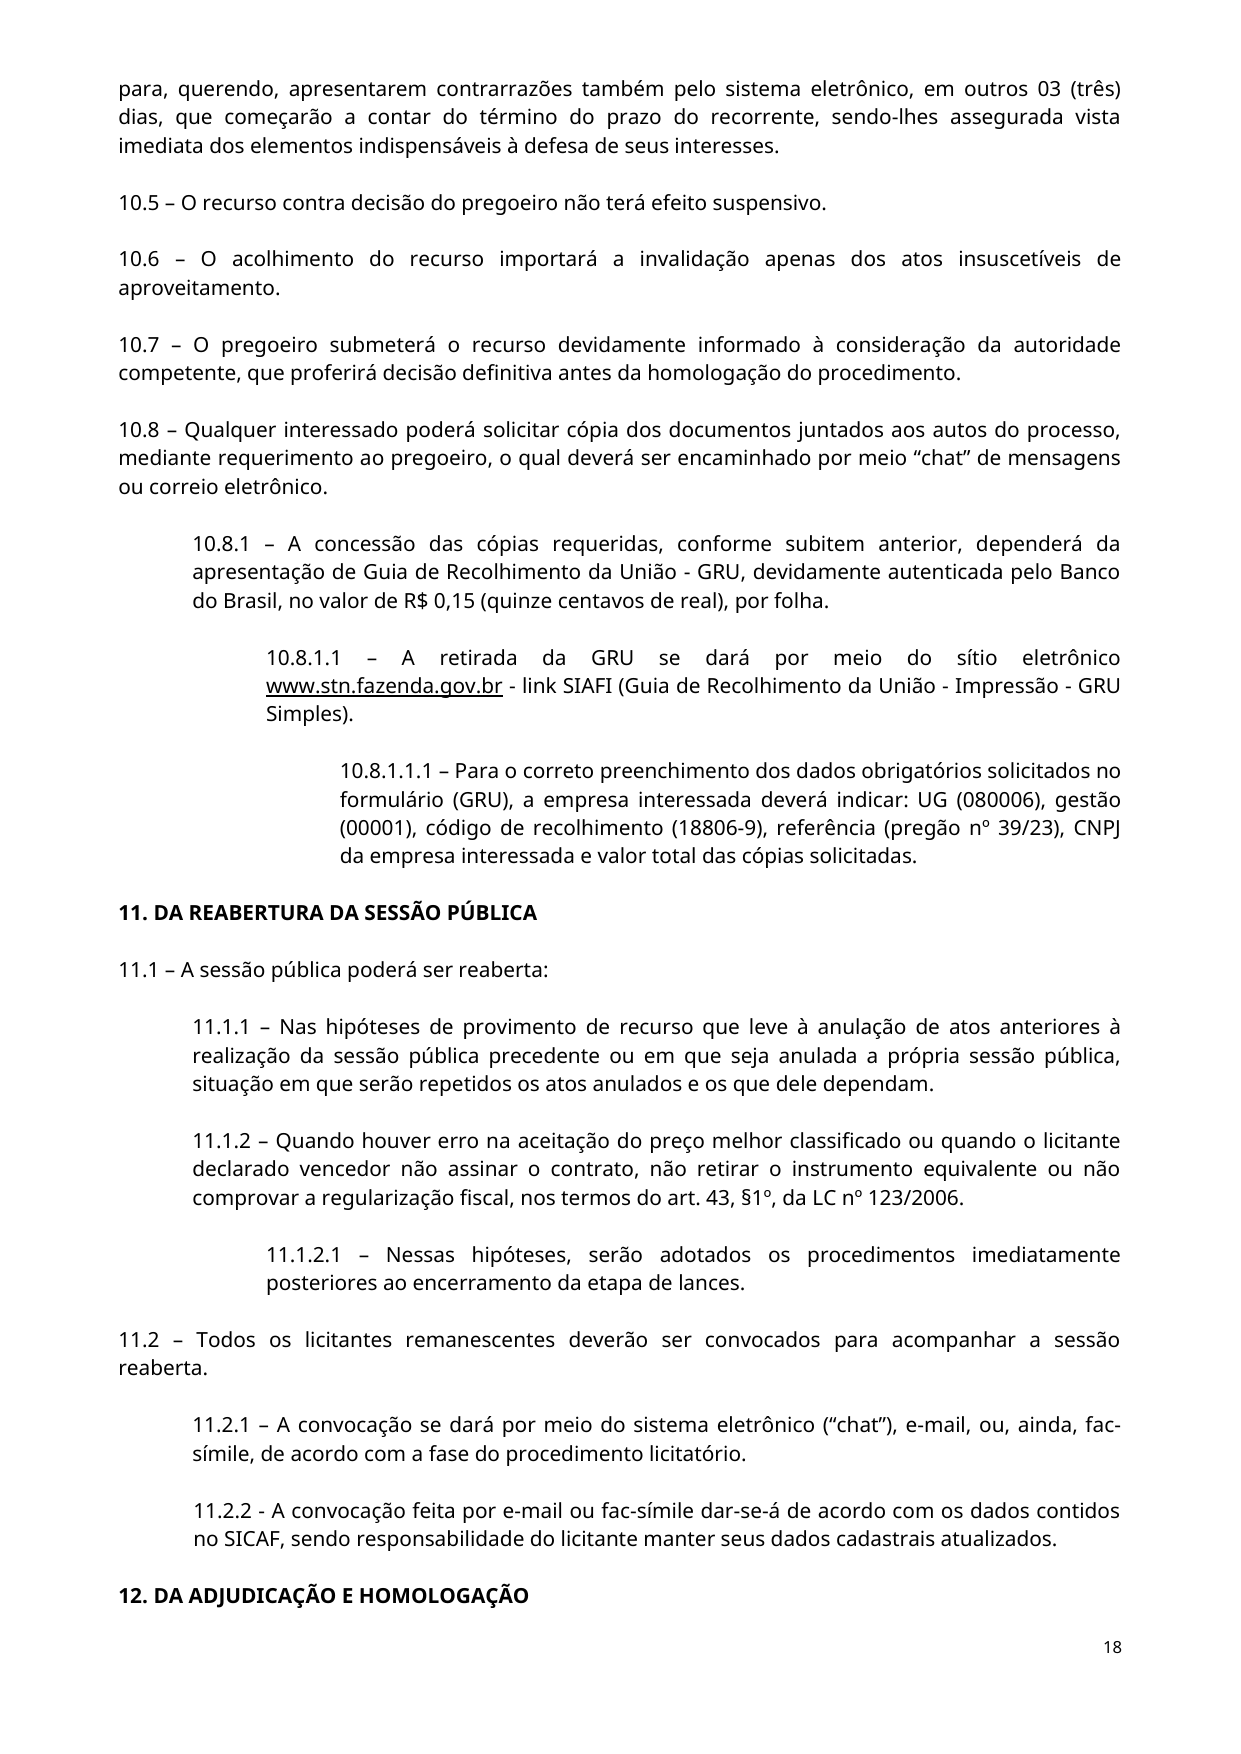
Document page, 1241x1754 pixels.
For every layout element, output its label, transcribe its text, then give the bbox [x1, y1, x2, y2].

text 12. DA ADJUDICAÇÃO E HOMOLOGAÇÃO [118, 1581, 1122, 1609]
text 11. DA REABERTURA DA SESSÃO PÚBLICA [118, 898, 1122, 927]
text 10.8.1.1.1 – Para o correto preenchimento dos dados obrigatórios solicitados no formulário (GRU), a empresa interessada deverá indicar: UG (080006), gestão (00001), código de recolhimento (18806-9), referência (pregão nº 39/23), CNPJ da empresa interessada e valor total das cópias solicitadas. [339, 756, 1122, 870]
text 11.1 – A sessão pública poderá ser reaberta: [118, 955, 1122, 984]
text 10.8.1.1 – A retirada da GRU se dará por meio do sítio eletrônico www.stn.fazenda.gov.br - link SIAFI (Guia de Recolhimento da União - Impressão - GRU Simples). [266, 643, 1122, 728]
text 11.1.1 – Nas hipóteses de provimento de recurso que leve à anulação de atos anteriores à realização da sessão pública precedente ou em que seja anulada a própria sessão pública, situação em que serão repetidos os atos anulados e os que dele dependam. [192, 1012, 1122, 1098]
text 10.8.1 – A concessão das cópias requeridas, conforme subitem anterior, dependerá da apresentação de Guia de Recolhimento da União - GRU, devidamente autenticada pelo Banco do Brasil, no valor de R$ 0,15 (quinze centavos de real), por folha. [192, 529, 1122, 614]
text 10.8 – Qualquer interessado poderá solicitar cópia dos documentos juntados aos autos do processo, mediante requerimento ao pregoeiro, o qual deverá ser encaminhado por meio “chat” de mensagens ou correio eletrônico. [118, 415, 1122, 500]
text para, querendo, apresentarem contrarrazões também pelo sistema eletrônico, em outros 03 (três) dias, que começarão a contar do término do prazo do recorrente, sendo-lhes assegurada vista imediata dos elementos indispensáveis à defesa de seus interesses. [118, 74, 1122, 159]
text 11.1.2.1 – Nessas hipóteses, serão adotados os procedimentos imediatamente posteriores ao encerramento da etapa de lances. [266, 1240, 1122, 1297]
text 11.2.1 – A convocação se dará por meio do sistema eletrônico (“chat”), e-mail, ou, ainda, fac-símile, de acordo com a fase do procedimento licitatório. [192, 1410, 1122, 1467]
text 11.2 – Todos os licitantes remanescentes deverão ser convocados para acompanhar a sessão reaberta. [118, 1325, 1122, 1382]
text 11.2.2 - A convocação feita por e-mail ou fac-símile dar-se-á de acordo com os dados contidos no SICAF, sendo responsabilidade do licitante manter seus dados cadastrais atualizados. [193, 1496, 1122, 1553]
text 10.7 – O pregoeiro submeterá o recurso devidamente informado à consideração da autoridade competente, que proferirá decisão definitiva antes da homologação do procedimento. [118, 330, 1122, 387]
text 10.6 – O acolhimento do recurso importará a invalidação apenas dos atos insuscetíveis de aproveitamento. [118, 244, 1122, 301]
text 10.5 – O recurso contra decisão do pregoeiro não terá efeito suspensivo. [118, 188, 1122, 216]
text 11.1.2 – Quando houver erro na aceitação do preço melhor classificado ou quando o licitante declarado vencedor não assinar o contrato, não retirar o instrumento equivalente ou não comprovar a regularização fiscal, nos termos do art. 43, §1º, da LC nº 123/2006. [192, 1126, 1122, 1211]
